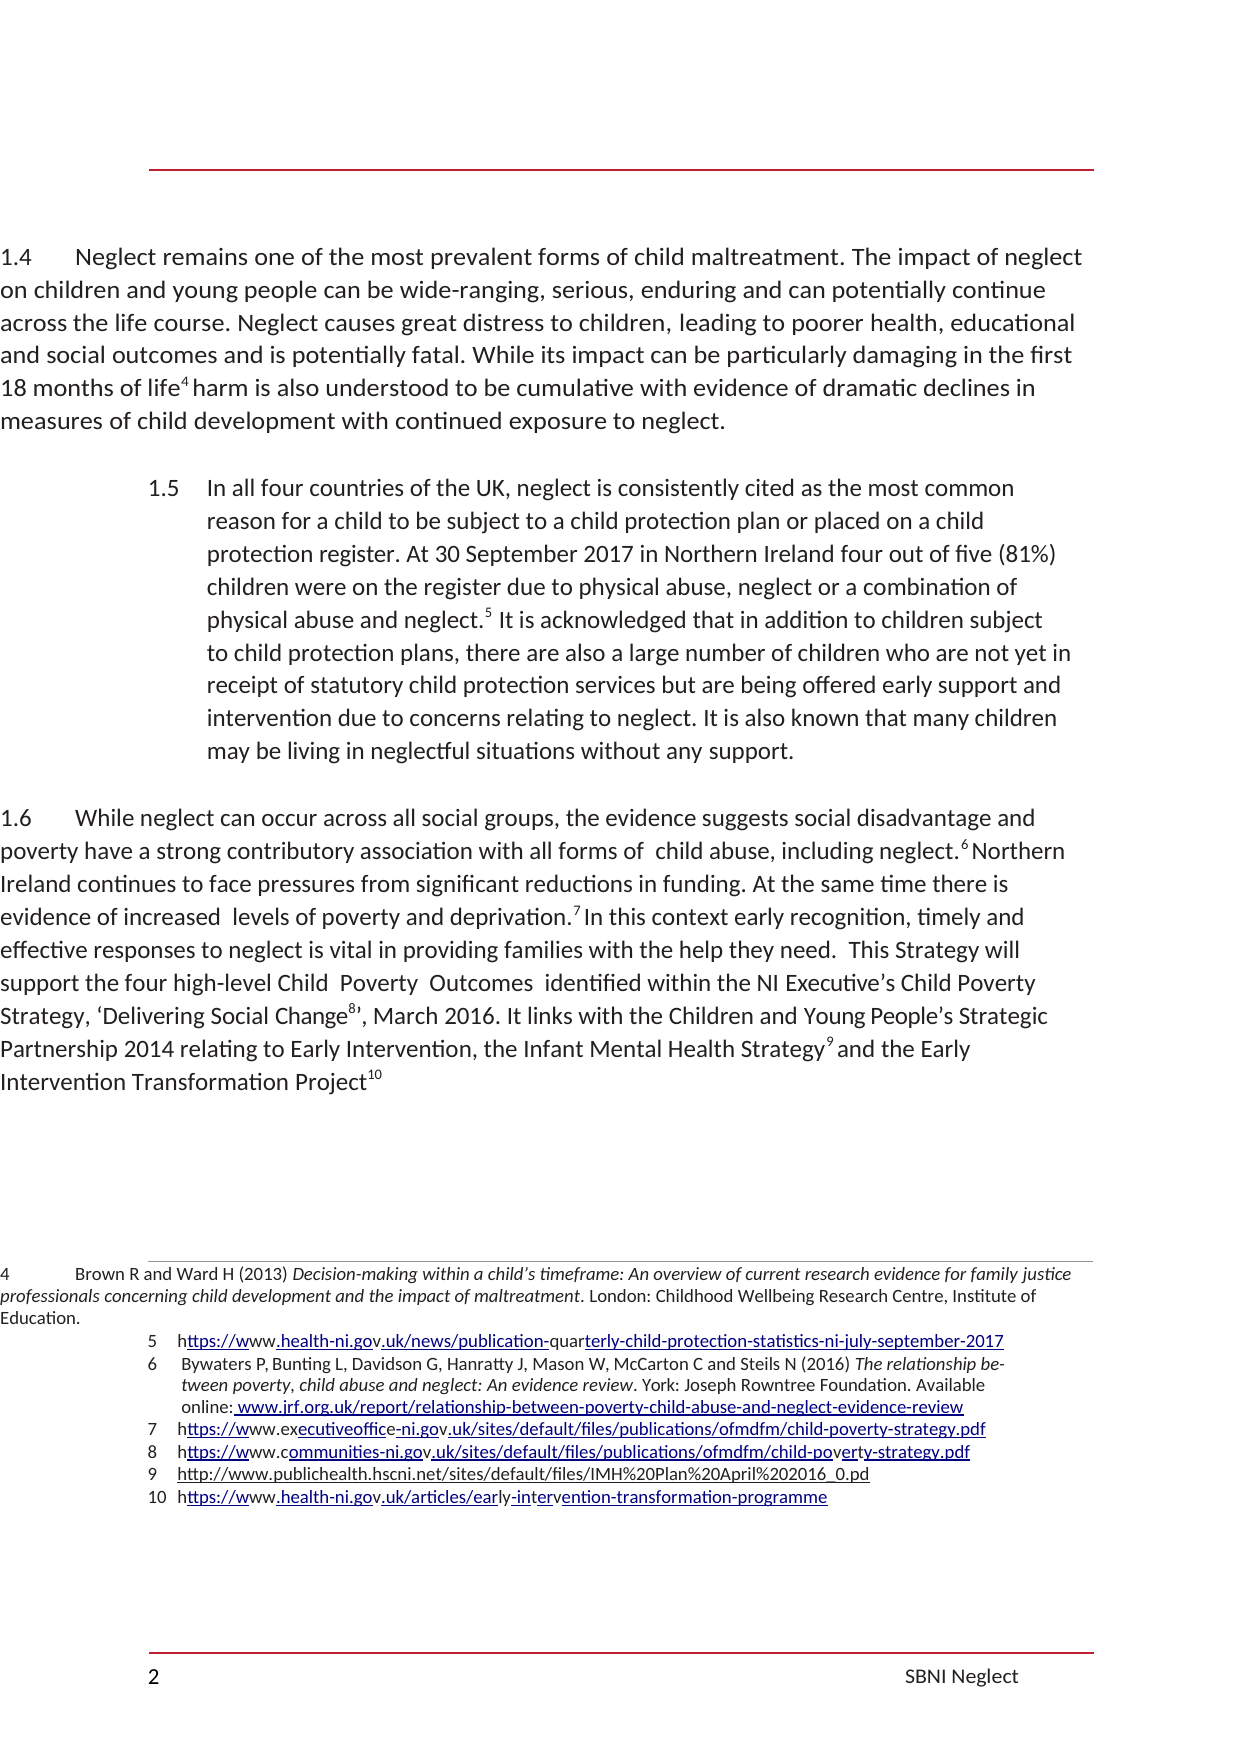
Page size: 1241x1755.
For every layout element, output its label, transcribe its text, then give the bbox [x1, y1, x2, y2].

list Neglect remains one of the most prevalent forms of child maltreatment. The impact of neglect on children and young people can be wide-ranging, serious, enduring and can potentially continue across the life course. Neglect causes great distress to children, leading to poorer health, educational and social outcomes and is potentially fatal. While its impact can be particularly damaging in the first 18 months of life4 harm is also understood to be cumulative with evidence of dramatic declines in measures of child development with continued exposure to neglect. [0, 241, 1092, 436]
list While neglect can occur across all social groups, the evidence suggests social disadvantage and poverty have a strong contributory association with all forms of child abuse, including neglect.6 Northern Ireland continues to face pressures from significant reductions in funding. At the same time there is evidence of increased levels of poverty and deprivation.7 In this context early recognition, timely and effective responses to neglect is vital in providing families with the help they need. This Strategy will support the four high-level Child Poverty Outcomes identified within the NI Executive’s Child Poverty Strategy, ‘Delivering Social Change8’, March 2016. It links with the Children and Young People’s Strategic Partnership 2014 relating to Early Intervention, the Infant Mental Health Strategy9 and the Early Intervention Transformation Project10 [0, 802, 1093, 1096]
list https://www.health-ni.gov.uk/news/publication-quarterly-child-protection-statistics-ni-july-september-2017 [147, 1329, 1241, 1352]
list https://www.health-ni.gov.uk/articles/early-intervention-transformation-programme [147, 1485, 1241, 1508]
list http://www.publichealth.hscni.net/sites/default/files/IMH%20Plan%20April%202016_0.pd [147, 1463, 1241, 1485]
list Bywaters P, Bunting L, Davidson G, Hanratty J, Mason W, McCarton C and Steils N (2016) The relationship be- tween poverty, child abuse and neglect: An evidence review. York: Joseph Rowntree Foundation. Available online: www.jrf.org.uk/report/relationship-between-poverty-child-abuse-and-neglect-evidence-review [147, 1352, 1036, 1418]
list Brown R and Ward H (2013) Decision-making within a child’s timeframe: An overview of current research evidence for family justice professionals concerning child development and the impact of maltreatment. London: Childhood Wellbeing Research Centre, Institute of Education. [0, 1259, 1091, 1329]
text 1.5 In all four countries of the UK, neglect is consistently cited as the most common reason for a child to be subject to a child protection plan or placed on a child protection register. At 30 September 2017 in Northern Ireland four out of five (81%) children were on the register due to physical abuse, neglect or a combination of physical abuse and neglect.5 It is acknowledged that in addition to children subject to child protection plans, there are also a large number of children who are not yet in receipt of statutory child protection services but are being offered early support and intervention due to concerns relating to neglect. It is also known that many children may be living in neglectful situations without any support. [148, 472, 1085, 766]
list https://www.communities-ni.gov.uk/sites/default/files/publications/ofmdfm/child-poverty-strategy.pdf [147, 1440, 1241, 1463]
list https://www.executiveoffice-ni.gov.uk/sites/default/files/publications/ofmdfm/child-poverty-strategy.pdf [147, 1418, 1241, 1440]
